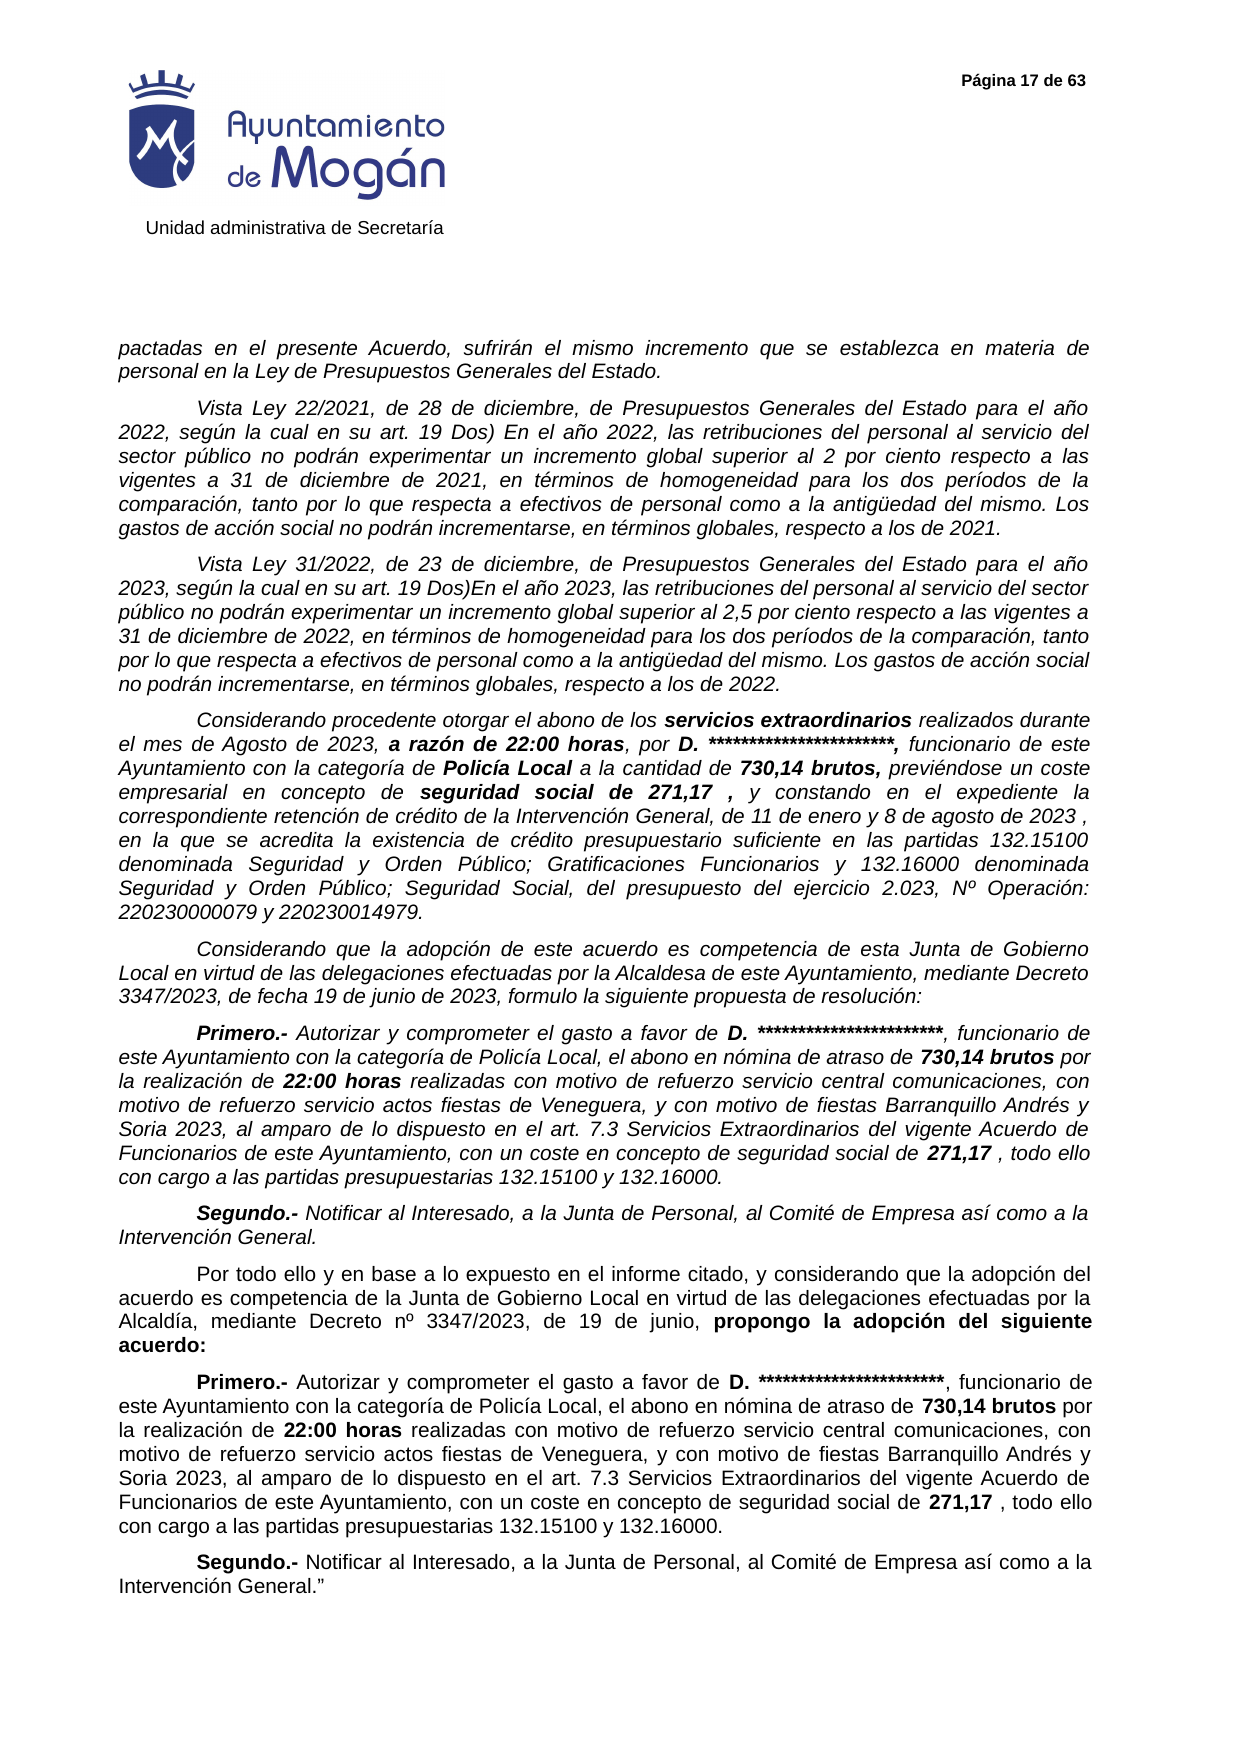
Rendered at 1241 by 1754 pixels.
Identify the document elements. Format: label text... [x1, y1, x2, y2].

text Primero.- Autorizar y comprometer el gasto a favor de D. ***********************, funcionario de este Ayuntamiento con la categoría de Policía Local, el abono en nómina de atraso de 730,14 brutos por la realización de 22:00 horas realizadas con motivo de refuerzo servicio central comunicaciones, con motivo de refuerzo servicio actos fiestas de Veneguera, y con motivo de fiestas Barranquillo Andrés y Soria 2023, al amparo de lo dispuesto en el art. 7.3 Servicios Extraordinarios del vigente Acuerdo de Funcionarios de este Ayuntamiento, con un coste en concepto de seguridad social de 271,17 , todo ello con cargo a las partidas presupuestarias 132.15100 y 132.16000. [118, 1021, 1092, 1188]
text pactadas en el presente Acuerdo, sufrirán el mismo incremento que se establezca en materia de personal en la Ley de Presupuestos Generales del Estado. [118, 335, 1092, 383]
picture [128, 70, 445, 206]
text Considerando que la adopción de este acuerdo es competencia de esta Junta de Gobierno Local en virtud de las delegaciones efectuadas por la Alcaldesa de este Ayuntamiento, mediante Decreto 3347/2023, de fecha 19 de junio de 2023, formulo la siguiente propuesta de resolución: [118, 936, 1092, 1008]
text Por todo ello y en base a lo expuesto en el informe citado, y considerando que la adopción del acuerdo es competencia de la Junta de Gobierno Local en virtud de las delegaciones efectuadas por la Alcaldía, mediante Decreto nº 3347/2023, de 19 de junio, propongo la adopción del siguiente acuerdo: [118, 1261, 1092, 1357]
text Segundo.- Notificar al Interesado, a la Junta de Personal, al Comité de Empresa así como a la Intervención General.” [118, 1550, 1092, 1598]
text Segundo.- Notificar al Interesado, a la Junta de Personal, al Comité de Empresa así como a la Intervención General. [118, 1201, 1092, 1249]
text Primero.- Autorizar y comprometer el gasto a favor de D. ***********************, funcionario de este Ayuntamiento con la categoría de Policía Local, el abono en nómina de atraso de 730,14 brutos por la realización de 22:00 horas realizadas con motivo de refuerzo servicio central comunicaciones, con motivo de refuerzo servicio actos fiestas de Veneguera, y con motivo de fiestas Barranquillo Andrés y Soria 2023, al amparo de lo dispuesto en el art. 7.3 Servicios Extraordinarios del vigente Acuerdo de Funcionarios de este Ayuntamiento, con un coste en concepto de seguridad social de 271,17 , todo ello con cargo a las partidas presupuestarias 132.15100 y 132.16000. [118, 1370, 1092, 1537]
text Vista Ley 22/2021, de 28 de diciembre, de Presupuestos Generales del Estado para el año 2022, según la cual en su art. 19 Dos) En el año 2022, las retribuciones del personal al servicio del sector público no podrán experimentar un incremento global superior al 2 por ciento respecto a las vigentes a 31 de diciembre de 2021, en términos de homogeneidad para los dos períodos de la comparación, tanto por lo que respecta a efectivos de personal como a la antigüedad del mismo. Los gastos de acción social no podrán incrementarse, en términos globales, respecto a los de 2021. [118, 396, 1092, 539]
text Vista Ley 31/2022, de 23 de diciembre, de Presupuestos Generales del Estado para el año 2023, según la cual en su art. 19 Dos)En el año 2023, las retribuciones del personal al servicio del sector público no podrán experimentar un incremento global superior al 2,5 por ciento respecto a las vigentes a 31 de diciembre de 2022, en términos de homogeneidad para los dos períodos de la comparación, tanto por lo que respecta a efectivos de personal como a la antigüedad del mismo. Los gastos de acción social no podrán incrementarse, en términos globales, respecto a los de 2022. [118, 552, 1092, 696]
text Considerando procedente otorgar el abono de los servicios extraordinarios realizados durante el mes de Agosto de 2023, a razón de 22:00 horas, por D. ***********************, funcionario de este Ayuntamiento con la categoría de Policía Local a la cantidad de 730,14 brutos, previéndose un coste empresarial en concepto de seguridad social de 271,17 , y constando en el expediente la correspondiente retención de crédito de la Intervención General, de 11 de enero y 8 de agosto de 2023 , en la que se acredita la existencia de crédito presupuestario suficiente en las partidas 132.15100 denominada Seguridad y Orden Público; Gratificaciones Funcionarios y 132.16000 denominada Seguridad y Orden Público; Seguridad Social, del presupuesto del ejercicio 2.023, Nº Operación: 220230000079 y 220230014979. [118, 708, 1092, 924]
